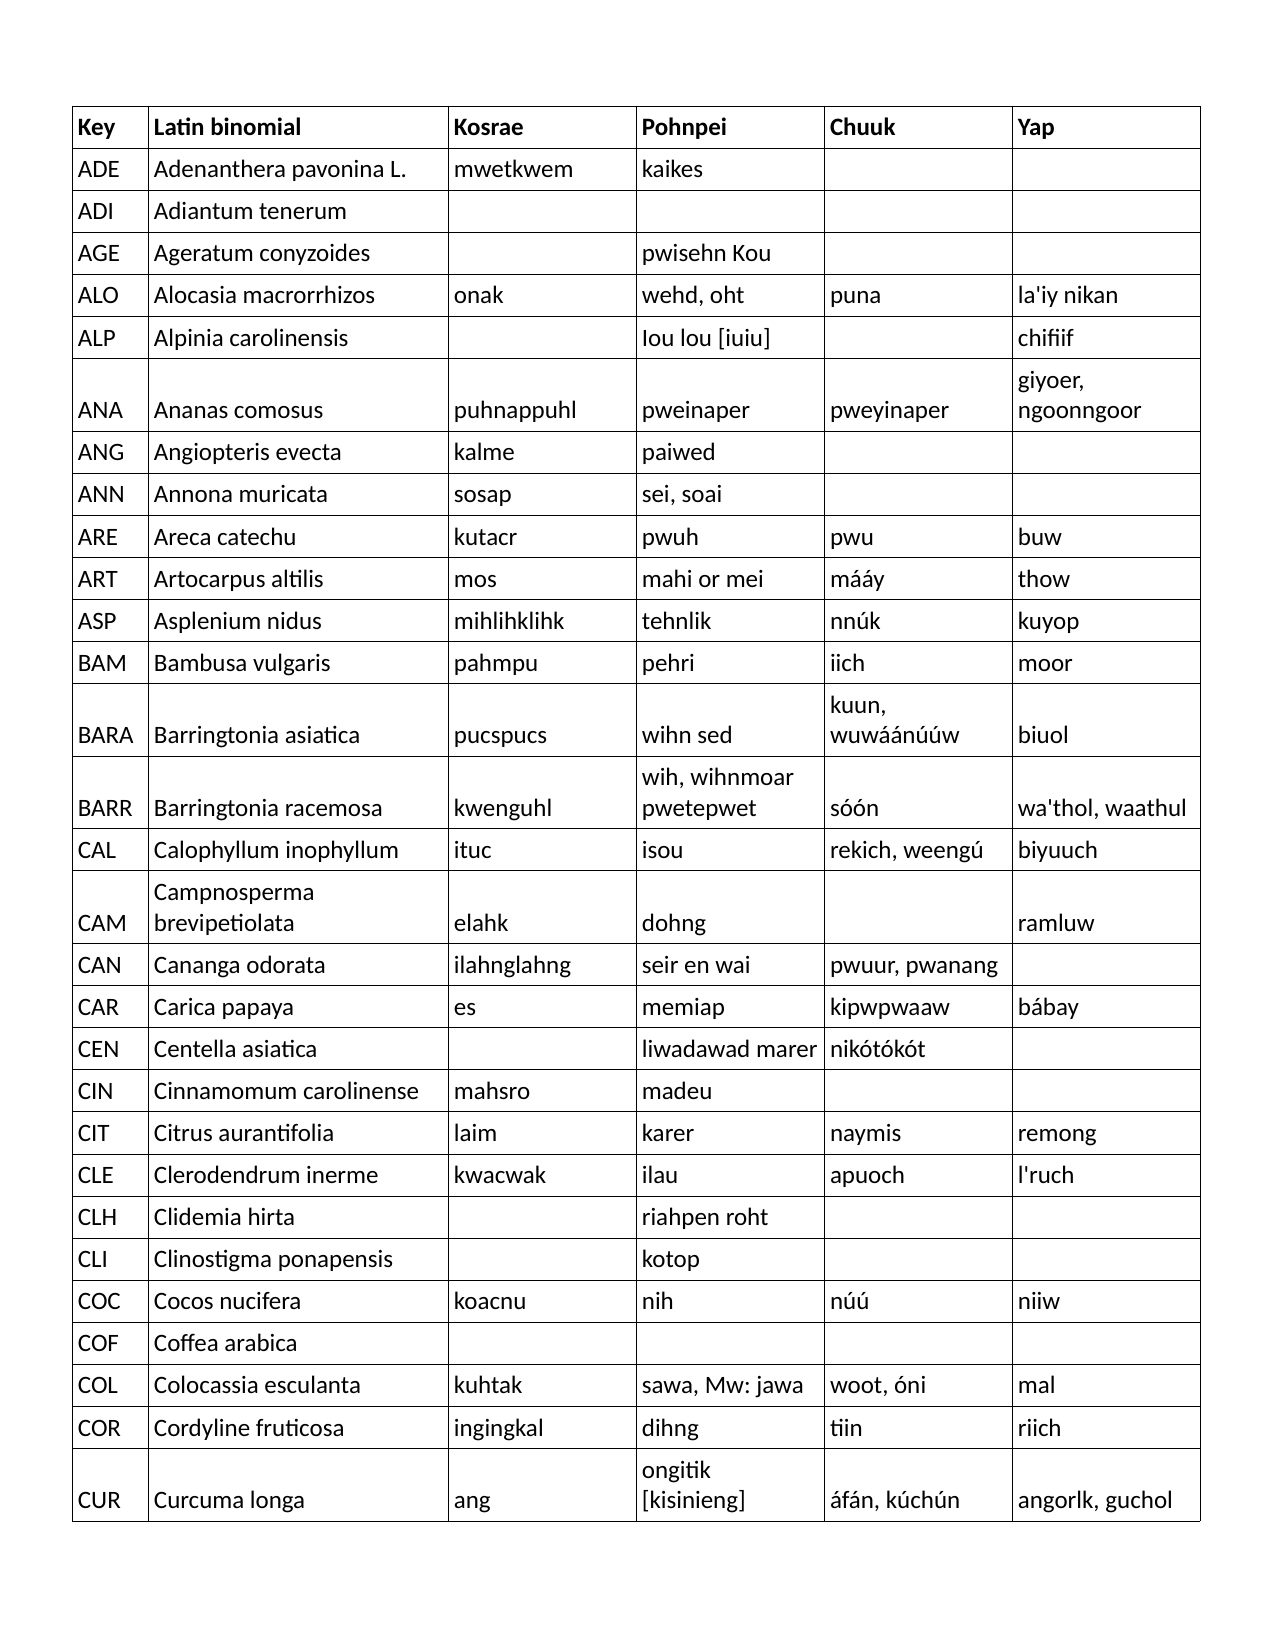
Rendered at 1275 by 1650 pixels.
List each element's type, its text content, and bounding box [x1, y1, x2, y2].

table_cell Asplenium nidus [149, 600, 448, 641]
table_cell Campnosperma brevipetiolata [149, 871, 448, 943]
table_cell sosap [449, 474, 636, 515]
table_cell [1013, 149, 1200, 190]
table_cell tiin [825, 1407, 1012, 1448]
table_cell CIN [73, 1070, 148, 1111]
table_cell nih [637, 1281, 824, 1322]
table_cell CAM [73, 871, 148, 943]
table_cell moor [1013, 642, 1200, 683]
table_cell sawa, Mw: jawa [637, 1365, 824, 1406]
table_cell madeu [637, 1070, 824, 1111]
table_cell CEN [73, 1028, 148, 1069]
table_cell ART [73, 558, 148, 599]
table_cell sóón [825, 757, 1012, 828]
table_cell [449, 317, 636, 358]
table_cell riahpen roht [637, 1197, 824, 1238]
table_cell pahmpu [449, 642, 636, 683]
table_cell [825, 149, 1012, 190]
table_cell memiap [637, 986, 824, 1027]
table_cell [449, 1323, 636, 1364]
table_cell pweinaper [637, 359, 824, 431]
table_header Kosrae [449, 107, 636, 148]
table_cell ongitik [kisinieng] [637, 1449, 824, 1521]
table_cell [1013, 432, 1200, 473]
table_cell Coffea arabica [149, 1323, 448, 1364]
table_cell [1013, 474, 1200, 515]
table_cell [1013, 191, 1200, 232]
table_cell [825, 871, 1012, 943]
table_cell laim [449, 1112, 636, 1153]
table_cell Cordyline fruticosa [149, 1407, 448, 1448]
table_cell naymis [825, 1112, 1012, 1153]
table_cell pwisehn Kou [637, 233, 824, 274]
table_cell Colocassia esculanta [149, 1365, 448, 1406]
table_cell Angiopteris evecta [149, 432, 448, 473]
table_cell pweyinaper [825, 359, 1012, 431]
table_cell apuoch [825, 1155, 1012, 1196]
table_cell wihn sed [637, 684, 824, 756]
table_cell wih, wihnmoar pwetepwet [637, 757, 824, 828]
table_cell [449, 1197, 636, 1238]
table_cell pwuur, pwanang [825, 944, 1012, 985]
table_cell seir en wai [637, 944, 824, 985]
table_cell ituc [449, 829, 636, 870]
table_cell mwetkwem [449, 149, 636, 190]
table_cell [825, 191, 1012, 232]
table_cell [449, 1028, 636, 1069]
table_cell biyuuch [1013, 829, 1200, 870]
table_cell Clinostigma ponapensis [149, 1239, 448, 1280]
table_cell [1013, 944, 1200, 985]
table_cell pehri [637, 642, 824, 683]
table_cell kaikes [637, 149, 824, 190]
table_cell CLI [73, 1239, 148, 1280]
table_cell chifiif [1013, 317, 1200, 358]
table_cell ADI [73, 191, 148, 232]
table_cell [825, 1070, 1012, 1111]
table_cell CLH [73, 1197, 148, 1238]
table_cell [825, 432, 1012, 473]
table_cell [449, 1239, 636, 1280]
table_cell Artocarpus altilis [149, 558, 448, 599]
table_cell Cinnamomum carolinense [149, 1070, 448, 1111]
table_cell kwenguhl [449, 757, 636, 828]
table_cell Curcuma longa [149, 1449, 448, 1521]
table_cell liwadawad marer [637, 1028, 824, 1069]
table_cell áfán, kúchún [825, 1449, 1012, 1521]
table_cell Cocos nucifera [149, 1281, 448, 1322]
table_cell ilau [637, 1155, 824, 1196]
table_cell Alocasia macrorrhizos [149, 275, 448, 316]
table_header Key [73, 107, 148, 148]
table_cell kalme [449, 432, 636, 473]
table_cell mahi or mei [637, 558, 824, 599]
table_cell Ageratum conyzoides [149, 233, 448, 274]
table_cell la'iy nikan [1013, 275, 1200, 316]
table_cell ADE [73, 149, 148, 190]
table_cell ang [449, 1449, 636, 1521]
table_cell [825, 1323, 1012, 1364]
table_cell kwacwak [449, 1155, 636, 1196]
table_cell biuol [1013, 684, 1200, 756]
table_cell mal [1013, 1365, 1200, 1406]
table_cell BARA [73, 684, 148, 756]
table_cell Adiantum tenerum [149, 191, 448, 232]
table_cell [825, 317, 1012, 358]
table_cell Ananas comosus [149, 359, 448, 431]
table_cell [449, 191, 636, 232]
table_cell CAL [73, 829, 148, 870]
table_header Chuuk [825, 107, 1012, 148]
table_cell wa'thol, waathul [1013, 757, 1200, 828]
table_cell [637, 1323, 824, 1364]
table_cell kuhtak [449, 1365, 636, 1406]
table_cell Alpinia carolinensis [149, 317, 448, 358]
table_cell COC [73, 1281, 148, 1322]
table_cell ALP [73, 317, 148, 358]
table_cell Calophyllum inophyllum [149, 829, 448, 870]
table_cell wehd, oht [637, 275, 824, 316]
table_cell woot, óni [825, 1365, 1012, 1406]
table_cell Barringtonia racemosa [149, 757, 448, 828]
table_cell CAR [73, 986, 148, 1027]
table_cell onak [449, 275, 636, 316]
table_cell kuun, wuwáánúúw [825, 684, 1012, 756]
table_cell thow [1013, 558, 1200, 599]
table_cell [1013, 1239, 1200, 1280]
table_cell [449, 233, 636, 274]
table_cell pwuh [637, 516, 824, 557]
table_cell dohng [637, 871, 824, 943]
table_cell ANN [73, 474, 148, 515]
table_cell tehnlik [637, 600, 824, 641]
table_cell giyoer, ngoonngoor [1013, 359, 1200, 431]
table_cell puhnappuhl [449, 359, 636, 431]
table_cell COF [73, 1323, 148, 1364]
table_cell Areca catechu [149, 516, 448, 557]
table_cell Bambusa vulgaris [149, 642, 448, 683]
table_cell Clerodendrum inerme [149, 1155, 448, 1196]
table_cell Centella asiatica [149, 1028, 448, 1069]
table_cell nikótókót [825, 1028, 1012, 1069]
table_cell es [449, 986, 636, 1027]
table_cell mos [449, 558, 636, 599]
table_cell Carica papaya [149, 986, 448, 1027]
table_cell elahk [449, 871, 636, 943]
table_cell pucspucs [449, 684, 636, 756]
table_cell Iou lou [iuiu] [637, 317, 824, 358]
table_cell remong [1013, 1112, 1200, 1153]
table_cell koacnu [449, 1281, 636, 1322]
table_cell bábay [1013, 986, 1200, 1027]
table_cell puna [825, 275, 1012, 316]
table_header Yap [1013, 107, 1200, 148]
table_cell mihlihklihk [449, 600, 636, 641]
table_cell kuyop [1013, 600, 1200, 641]
table_cell núú [825, 1281, 1012, 1322]
table_cell l'ruch [1013, 1155, 1200, 1196]
table_cell ilahnglahng [449, 944, 636, 985]
table_cell rekich, weengú [825, 829, 1012, 870]
table_cell niiw [1013, 1281, 1200, 1322]
table_cell angorlk, guchol [1013, 1449, 1200, 1521]
table_cell riich [1013, 1407, 1200, 1448]
table_cell buw [1013, 516, 1200, 557]
table_cell ingingkal [449, 1407, 636, 1448]
table_cell ANG [73, 432, 148, 473]
table_cell pwu [825, 516, 1012, 557]
table_cell Citrus aurantifolia [149, 1112, 448, 1153]
table_cell kutacr [449, 516, 636, 557]
table_cell CUR [73, 1449, 148, 1521]
table_cell ANA [73, 359, 148, 431]
table_cell BAM [73, 642, 148, 683]
table_cell ALO [73, 275, 148, 316]
table_cell ramluw [1013, 871, 1200, 943]
table_header Latin binomial [149, 107, 448, 148]
table_cell Adenanthera pavonina L. [149, 149, 448, 190]
table_cell isou [637, 829, 824, 870]
table_cell [825, 474, 1012, 515]
table_cell mááy [825, 558, 1012, 599]
table_cell COL [73, 1365, 148, 1406]
table_cell ARE [73, 516, 148, 557]
table_cell [1013, 1197, 1200, 1238]
table_cell paiwed [637, 432, 824, 473]
table_cell CAN [73, 944, 148, 985]
table_cell ASP [73, 600, 148, 641]
table_cell kipwpwaaw [825, 986, 1012, 1027]
table_cell [1013, 233, 1200, 274]
table_cell [825, 233, 1012, 274]
table_cell [1013, 1028, 1200, 1069]
table_cell Annona muricata [149, 474, 448, 515]
table_cell CIT [73, 1112, 148, 1153]
table_cell nnúk [825, 600, 1012, 641]
table_cell [825, 1239, 1012, 1280]
table_cell dihng [637, 1407, 824, 1448]
table_cell COR [73, 1407, 148, 1448]
table_cell [825, 1197, 1012, 1238]
table_cell [637, 191, 824, 232]
table_cell [1013, 1070, 1200, 1111]
table_header Pohnpei [637, 107, 824, 148]
table_cell Barringtonia asiatica [149, 684, 448, 756]
table_cell AGE [73, 233, 148, 274]
table_cell kotop [637, 1239, 824, 1280]
table_cell Cananga odorata [149, 944, 448, 985]
table_cell sei, soai [637, 474, 824, 515]
table_cell CLE [73, 1155, 148, 1196]
table_cell iich [825, 642, 1012, 683]
table_cell Clidemia hirta [149, 1197, 448, 1238]
table_cell BARR [73, 757, 148, 828]
table_cell karer [637, 1112, 824, 1153]
table_cell mahsro [449, 1070, 636, 1111]
table_cell [1013, 1323, 1200, 1364]
